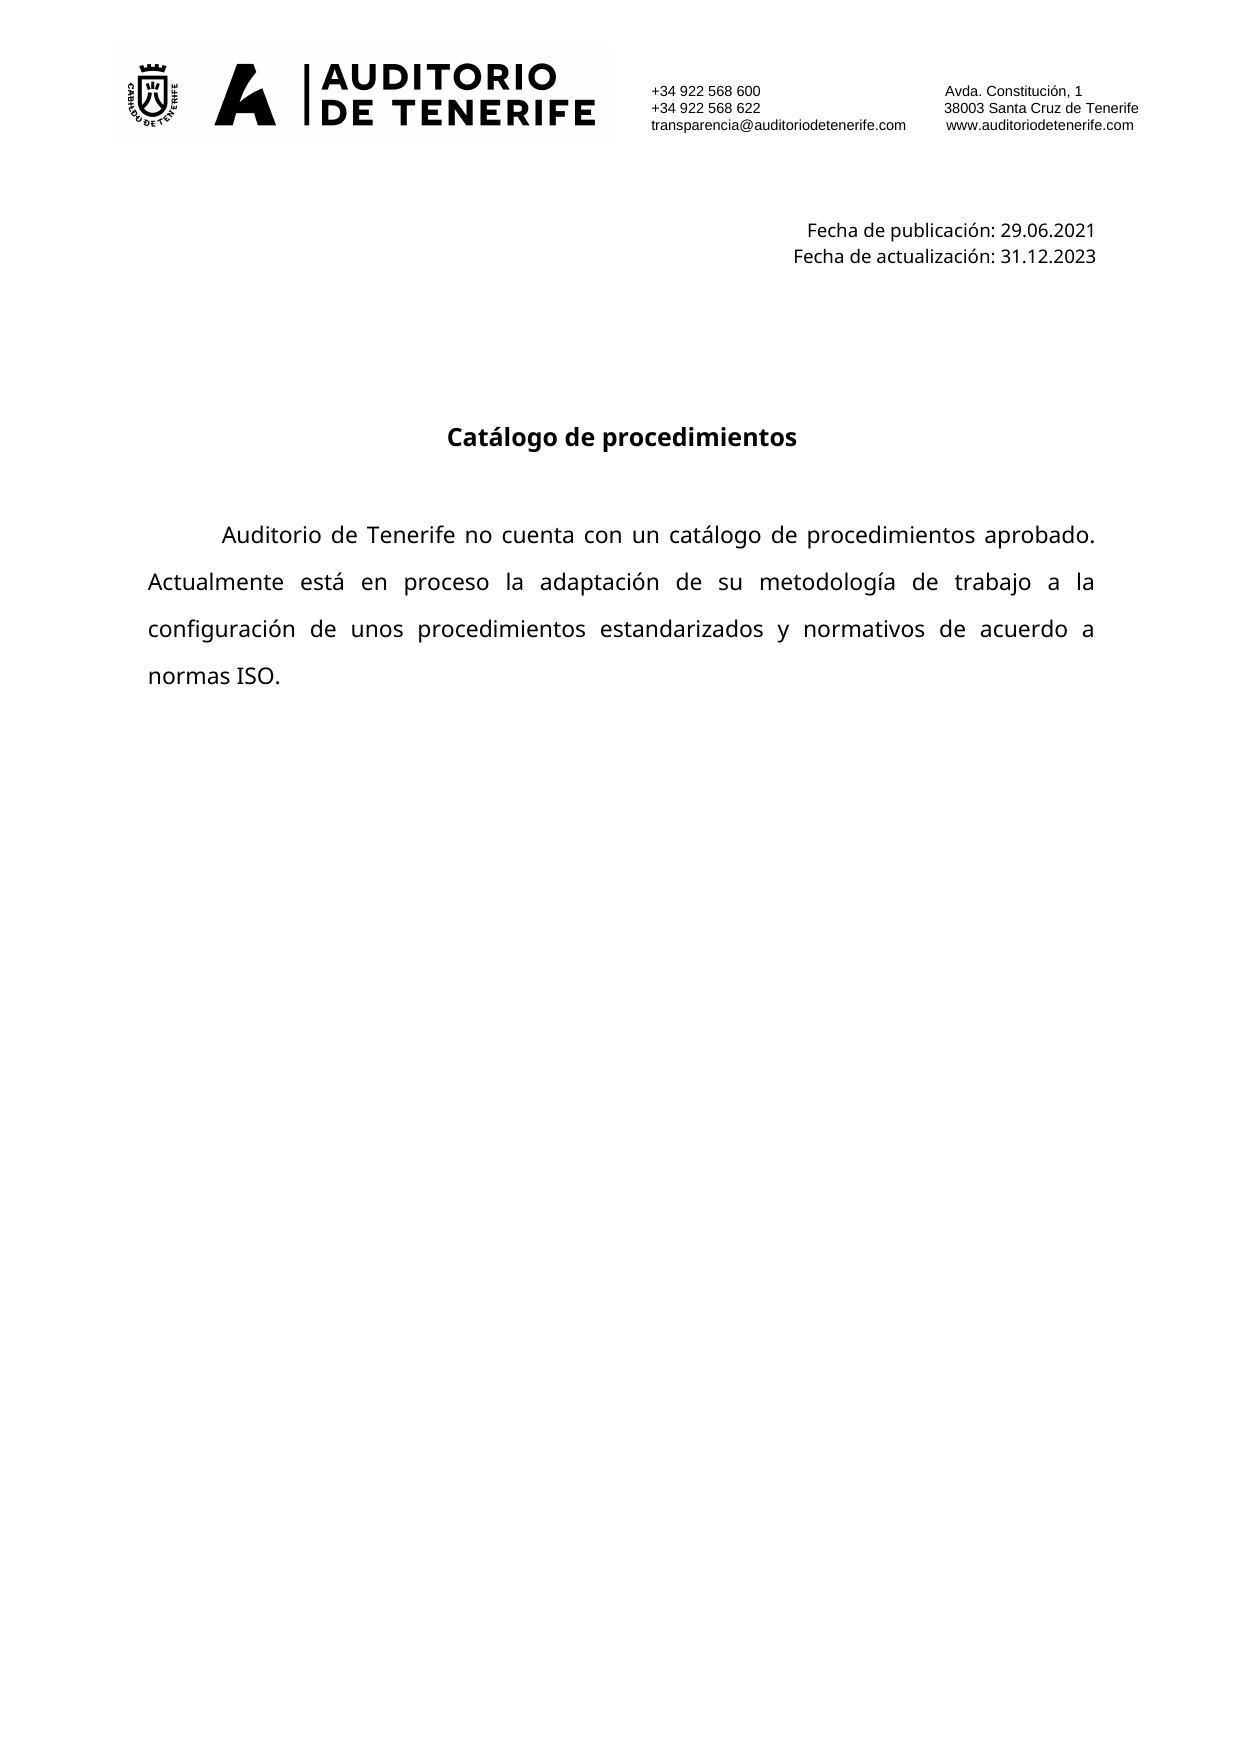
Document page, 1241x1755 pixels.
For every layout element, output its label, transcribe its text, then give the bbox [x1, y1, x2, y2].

text Auditorio de Tenerife no cuenta con un catálogo de procedimientos aprobado. Actualmente está en proceso la adaptación de su metodología de trabajo a la configuración de unos procedimientos estandarizados y normativos de acuerdo a normas ISO. [148, 519, 1096, 691]
text Catálogo de procedimientos [148, 420, 1096, 454]
